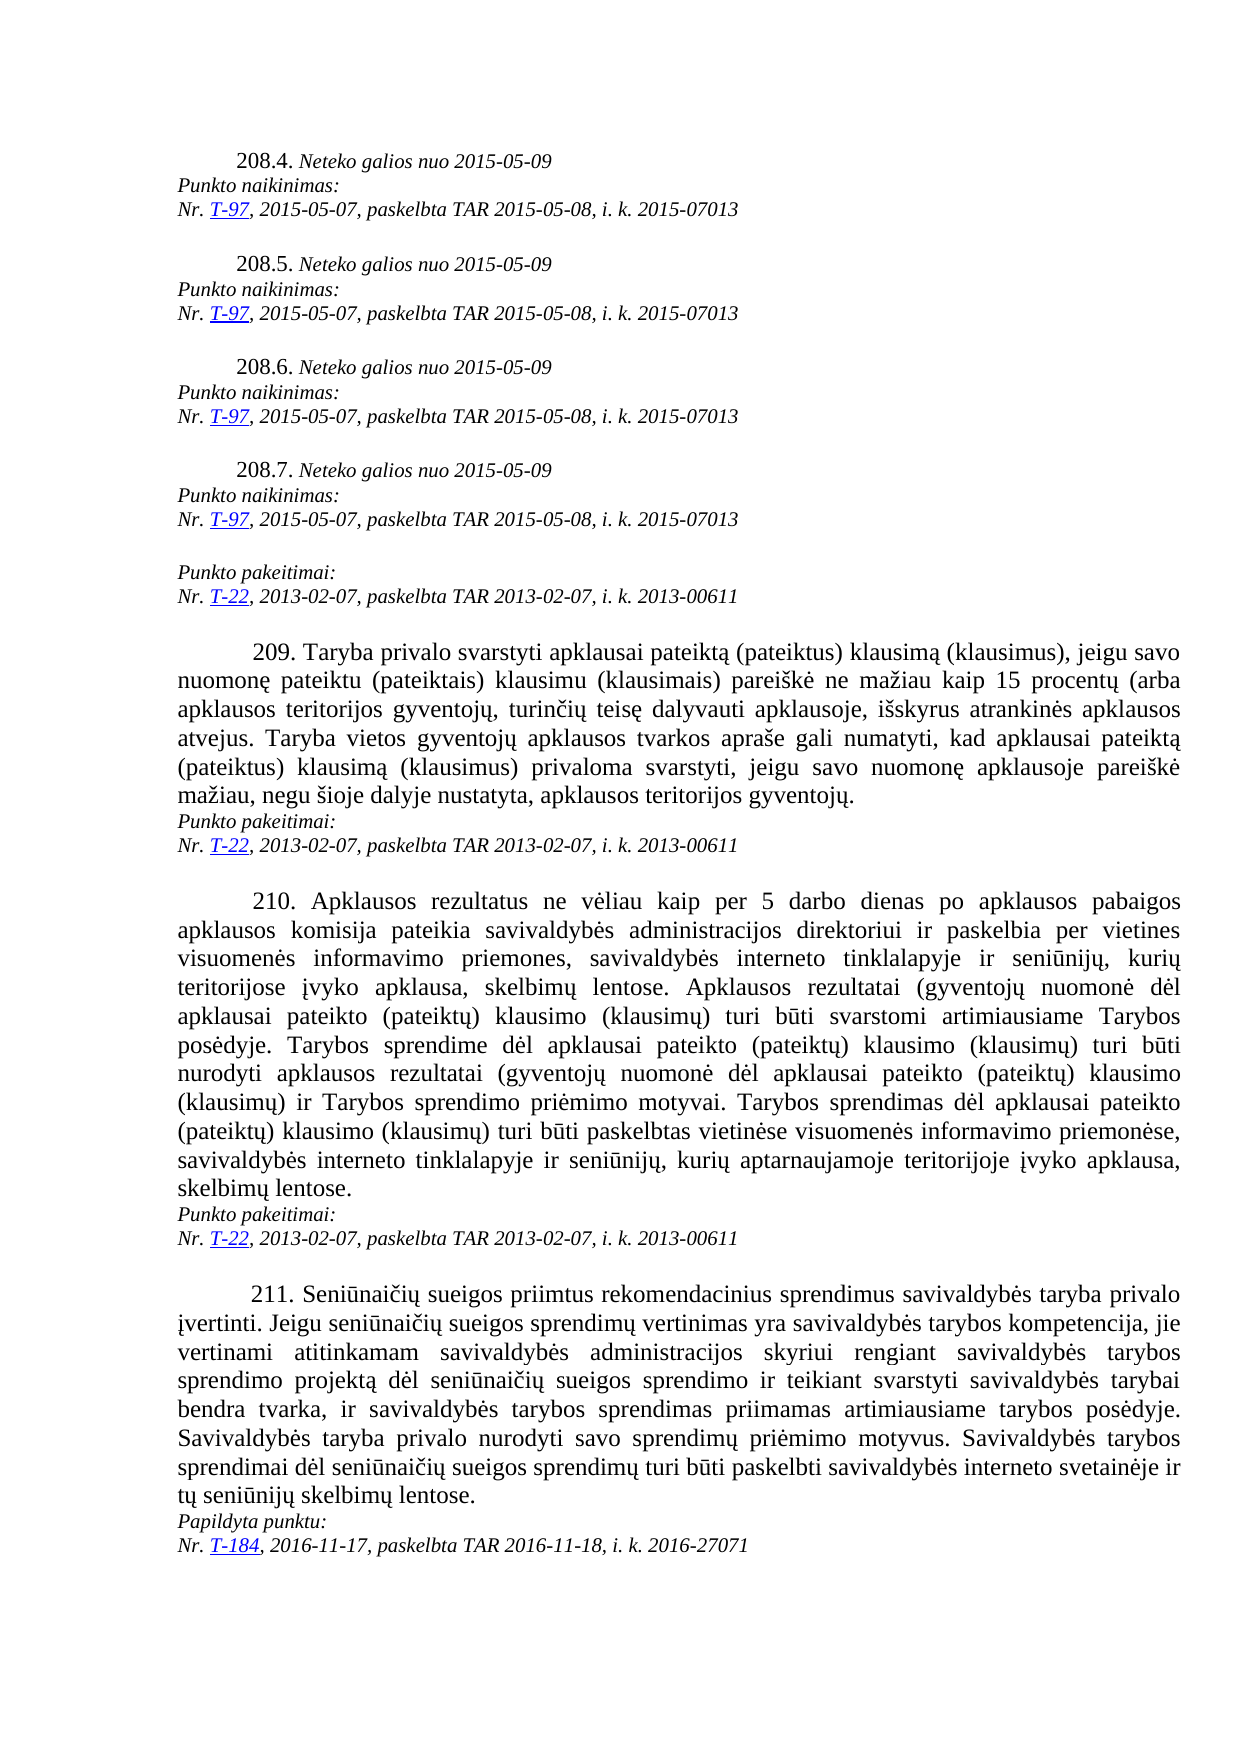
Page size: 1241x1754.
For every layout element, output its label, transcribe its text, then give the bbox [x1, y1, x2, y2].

text Punkto naikinimas: [177, 483, 1181, 507]
text Punkto naikinimas: [177, 276, 1181, 301]
text Punkto naikinimas: [177, 380, 1181, 404]
text Papildyta punktu: [177, 1509, 1181, 1533]
text Nr. T-97, 2015-05-07, paskelbta TAR 2015-05-08, i. k. 2015-07013 [177, 507, 1181, 531]
text Nr. T-97, 2015-05-07, paskelbta TAR 2015-05-08, i. k. 2015-07013 [177, 404, 1181, 428]
text Punkto pakeitimai: [177, 1202, 1181, 1226]
text 211. Seniūnaičių sueigos priimtus rekomendacinius sprendimus savivaldybės taryba privalo įvertinti. Jeigu seniūnaičių sueigos sprendimų vertinimas yra savivaldybės tarybos kompetencija, jie vertinami atitinkamam savivaldybės administracijos skyriui rengiant savivaldybės tarybos sprendimo projektą dėl seniūnaičių sueigos sprendimo ir teikiant svarstyti savivaldybės tarybai bendra tvarka, ir savivaldybės tarybos sprendimas priimamas artimiausiame tarybos posėdyje. Savivaldybės taryba privalo nurodyti savo sprendimų priėmimo motyvus. Savivaldybės tarybos sprendimai dėl seniūnaičių sueigos sprendimų turi būti paskelbti savivaldybės interneto svetainėje ir tų seniūnijų skelbimų lentose. [177, 1279, 1181, 1509]
text 208.4. Neteko galios nuo 2015-05-09 [177, 147, 1181, 173]
text 210. Apklausos rezultatus ne vėliau kaip per 5 darbo dienas po apklausos pabaigos apklausos komisija pateikia savivaldybės administracijos direktoriui ir paskelbia per vietines visuomenės informavimo priemones, savivaldybės interneto tinklalapyje ir seniūnijų, kurių teritorijose įvyko apklausa, skelbimų lentose. Apklausos rezultatai (gyventojų nuomonė dėl apklausai pateikto (pateiktų) klausimo (klausimų) turi būti svarstomi artimiausiame Tarybos posėdyje. Tarybos sprendime dėl apklausai pateikto (pateiktų) klausimo (klausimų) turi būti nurodyti apklausos rezultatai (gyventojų nuomonė dėl apklausai pateikto (pateiktų) klausimo (klausimų) ir Tarybos sprendimo priėmimo motyvai. Tarybos sprendimas dėl apklausai pateikto (pateiktų) klausimo (klausimų) turi būti paskelbtas vietinėse visuomenės informavimo priemonėse, savivaldybės interneto tinklalapyje ir seniūnijų, kurių aptarnaujamoje teritorijoje įvyko apklausa, skelbimų lentose. [177, 886, 1181, 1202]
text 208.5. Neteko galios nuo 2015-05-09 [177, 250, 1181, 276]
text Punkto naikinimas: [177, 173, 1181, 197]
text Nr. T-97, 2015-05-07, paskelbta TAR 2015-05-08, i. k. 2015-07013 [177, 197, 1181, 221]
text Punkto pakeitimai: [177, 809, 1181, 833]
text Nr. T-22, 2013-02-07, paskelbta TAR 2013-02-07, i. k. 2013-00611 [177, 833, 1181, 857]
text Nr. T-184, 2016-11-17, paskelbta TAR 2016-11-18, i. k. 2016-27071 [177, 1533, 1181, 1557]
text Nr. T-22, 2013-02-07, paskelbta TAR 2013-02-07, i. k. 2013-00611 [177, 584, 1181, 608]
text 208.7. Neteko galios nuo 2015-05-09 [177, 457, 1181, 483]
text 209. Taryba privalo svarstyti apklausai pateiktą (pateiktus) klausimą (klausimus), jeigu savo nuomonę pateiktu (pateiktais) klausimu (klausimais) pareiškė ne mažiau kaip 15 procentų (arba apklausos teritorijos gyventojų, turinčių teisę dalyvauti apklausoje, išskyrus atrankinės apklausos atvejus. Taryba vietos gyventojų apklausos tvarkos apraše gali numatyti, kad apklausai pateiktą (pateiktus) klausimą (klausimus) privaloma svarstyti, jeigu savo nuomonę apklausoje pareiškė mažiau, negu šioje dalyje nustatyta, apklausos teritorijos gyventojų. [177, 637, 1181, 809]
text Punkto pakeitimai: [177, 560, 1181, 584]
text Nr. T-97, 2015-05-07, paskelbta TAR 2015-05-08, i. k. 2015-07013 [177, 301, 1181, 324]
text 208.6. Neteko galios nuo 2015-05-09 [177, 353, 1181, 380]
text Nr. T-22, 2013-02-07, paskelbta TAR 2013-02-07, i. k. 2013-00611 [177, 1226, 1181, 1250]
